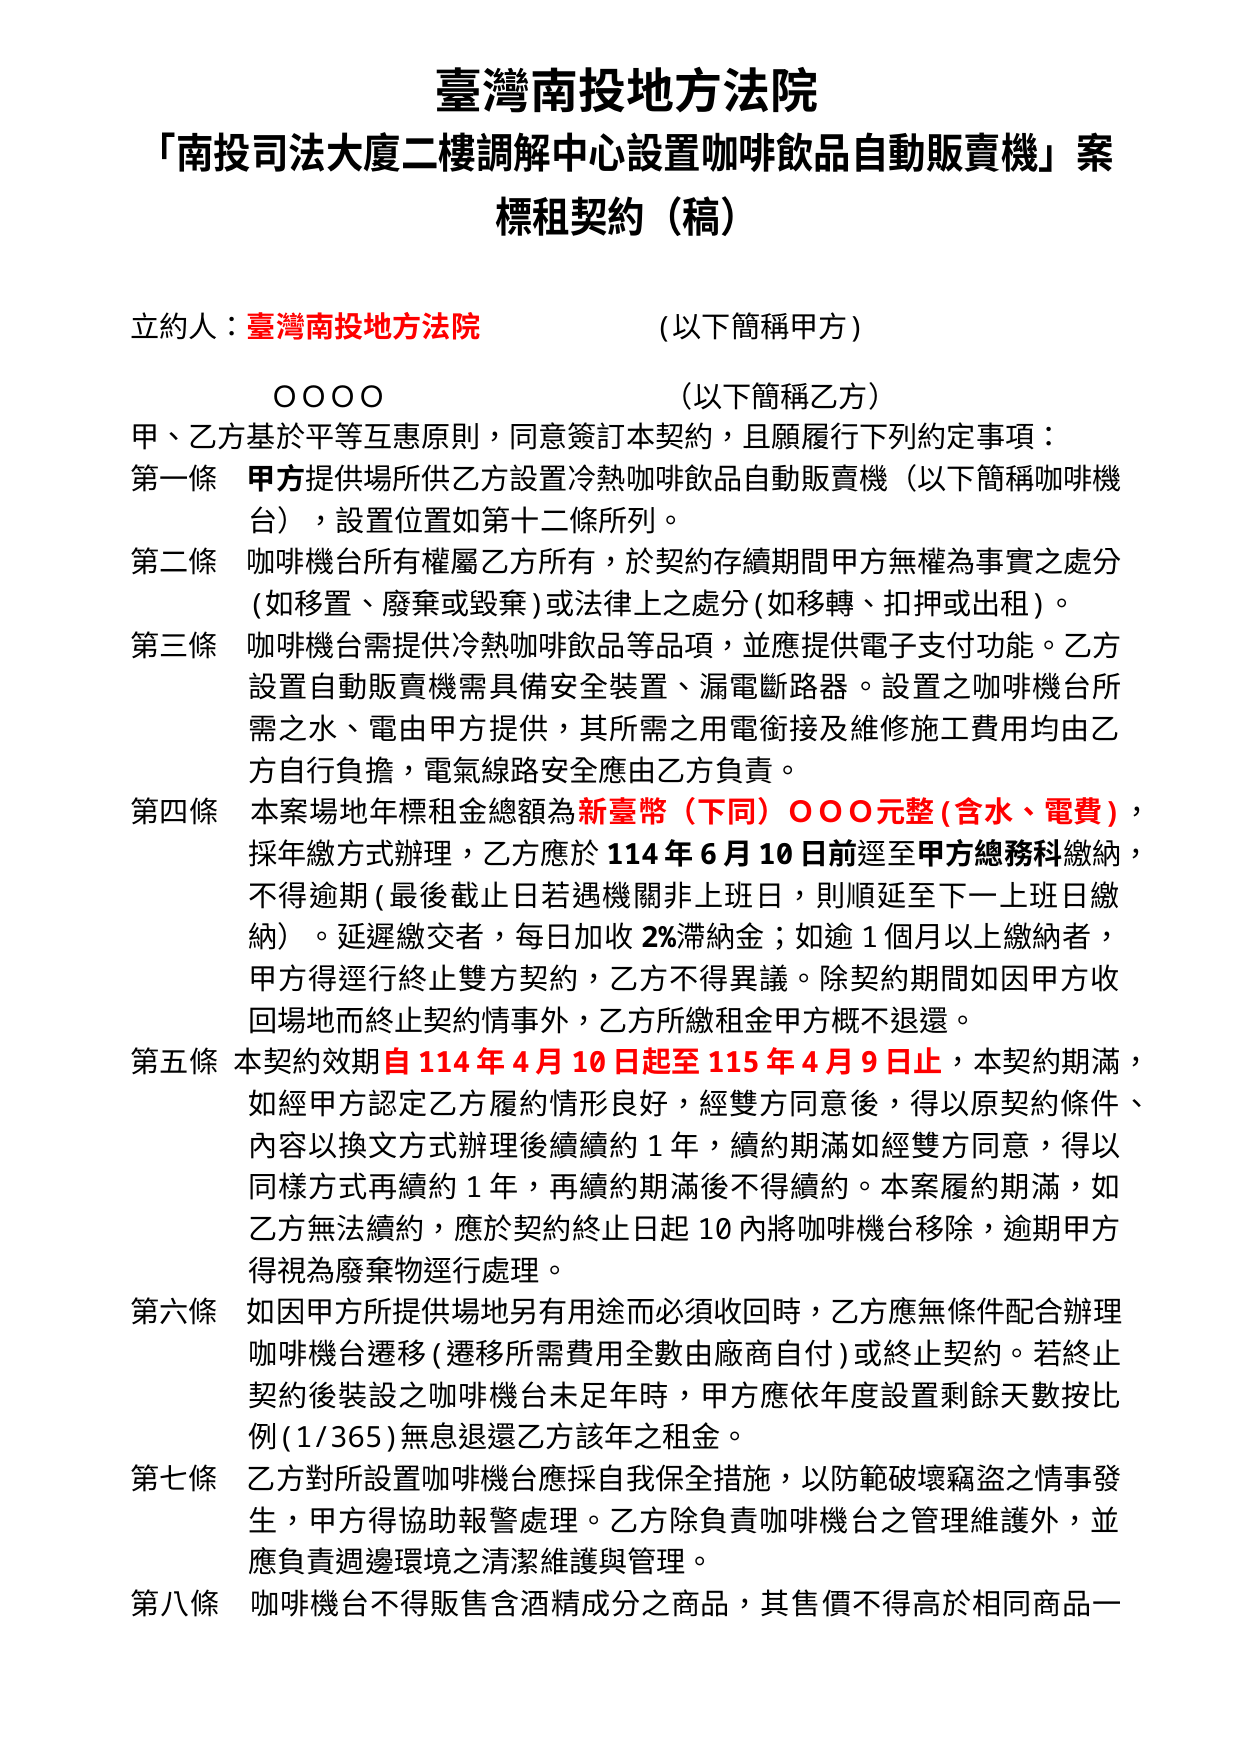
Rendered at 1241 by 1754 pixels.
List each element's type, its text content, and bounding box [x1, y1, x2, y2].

text 第四條 本案場地年標租金總額為新臺幣（下同）ＯＯＯ元整(含水、電費)，採年繳方式辦理，乙方應於114年6月10日前逕至甲方總務科繳納，不得逾期(最後截止日若遇機關非上班日，則順延至下一上班日繳納）。延遲繳交者，每日加收2%滯納金；如逾1個月以上繳納者，甲方得逕行終止雙方契約，乙方不得異議。除契約期間如因甲方收回場地而終止契約情事外，乙方所繳租金甲方概不退還。 [130, 789, 1122, 1039]
text 立約人：臺灣南投地方法院 (以下簡稱甲方) [130, 310, 1122, 344]
text 甲、乙方基於平等互惠原則，同意簽訂本契約，且願履行下列約定事項： [130, 414, 1122, 456]
text 第一條 甲方提供場所供乙方設置冷熱咖啡飲品自動販賣機（以下簡稱咖啡機台），設置位置如第十二條所列。 [130, 456, 1122, 539]
text 「南投司法大廈二樓調解中心設置咖啡飲品自動販賣機」案標租契約（稿） [130, 117, 1122, 246]
text 第二條 咖啡機台所有權屬乙方所有，於契約存續期間甲方無權為事實之處分(如移置、廢棄或毀棄)或法律上之處分(如移轉、扣押或出租)。 [130, 539, 1122, 623]
text ＯＯＯＯ （以下簡稱乙方） [130, 381, 1122, 414]
text 第八條 咖啡機台不得販售含酒精成分之商品，其售價不得高於相同商品一 [130, 1581, 1122, 1623]
text 臺灣南投地方法院 [130, 75, 1122, 117]
text 第三條 咖啡機台需提供冷熱咖啡飲品等品項，並應提供電子支付功能。乙方設置自動販賣機需具備安全裝置、漏電斷路器。設置之咖啡機台所需之水、電由甲方提供，其所需之用電銜接及維修施工費用均由乙方自行負擔，電氣線路安全應由乙方負責。 [130, 623, 1122, 789]
text 第五條 本契約效期自114年4月10日起至115年4月9日止，本契約期滿，如經甲方認定乙方履約情形良好，經雙方同意後，得以原契約條件、內容以換文方式辦理後續續約1年，續約期滿如經雙方同意，得以同樣方式再續約1年，再續約期滿後不得續約。本案履約期滿，如乙方無法續約，應於契約終止日起10內將咖啡機台移除，逾期甲方得視為廢棄物逕行處理。 [130, 1039, 1122, 1289]
text 第六條 如因甲方所提供場地另有用途而必須收回時，乙方應無條件配合辦理咖啡機台遷移(遷移所需費用全數由廠商自付)或終止契約。若終止契約後裝設之咖啡機台未足年時，甲方應依年度設置剩餘天數按比例(1/365)無息退還乙方該年之租金。 [130, 1289, 1122, 1456]
text 第七條 乙方對所設置咖啡機台應採自我保全措施，以防範破壞竊盜之情事發生，甲方得協助報警處理。乙方除負責咖啡機台之管理維護外，並應負責週邊環境之清潔維護與管理。 [130, 1456, 1122, 1581]
